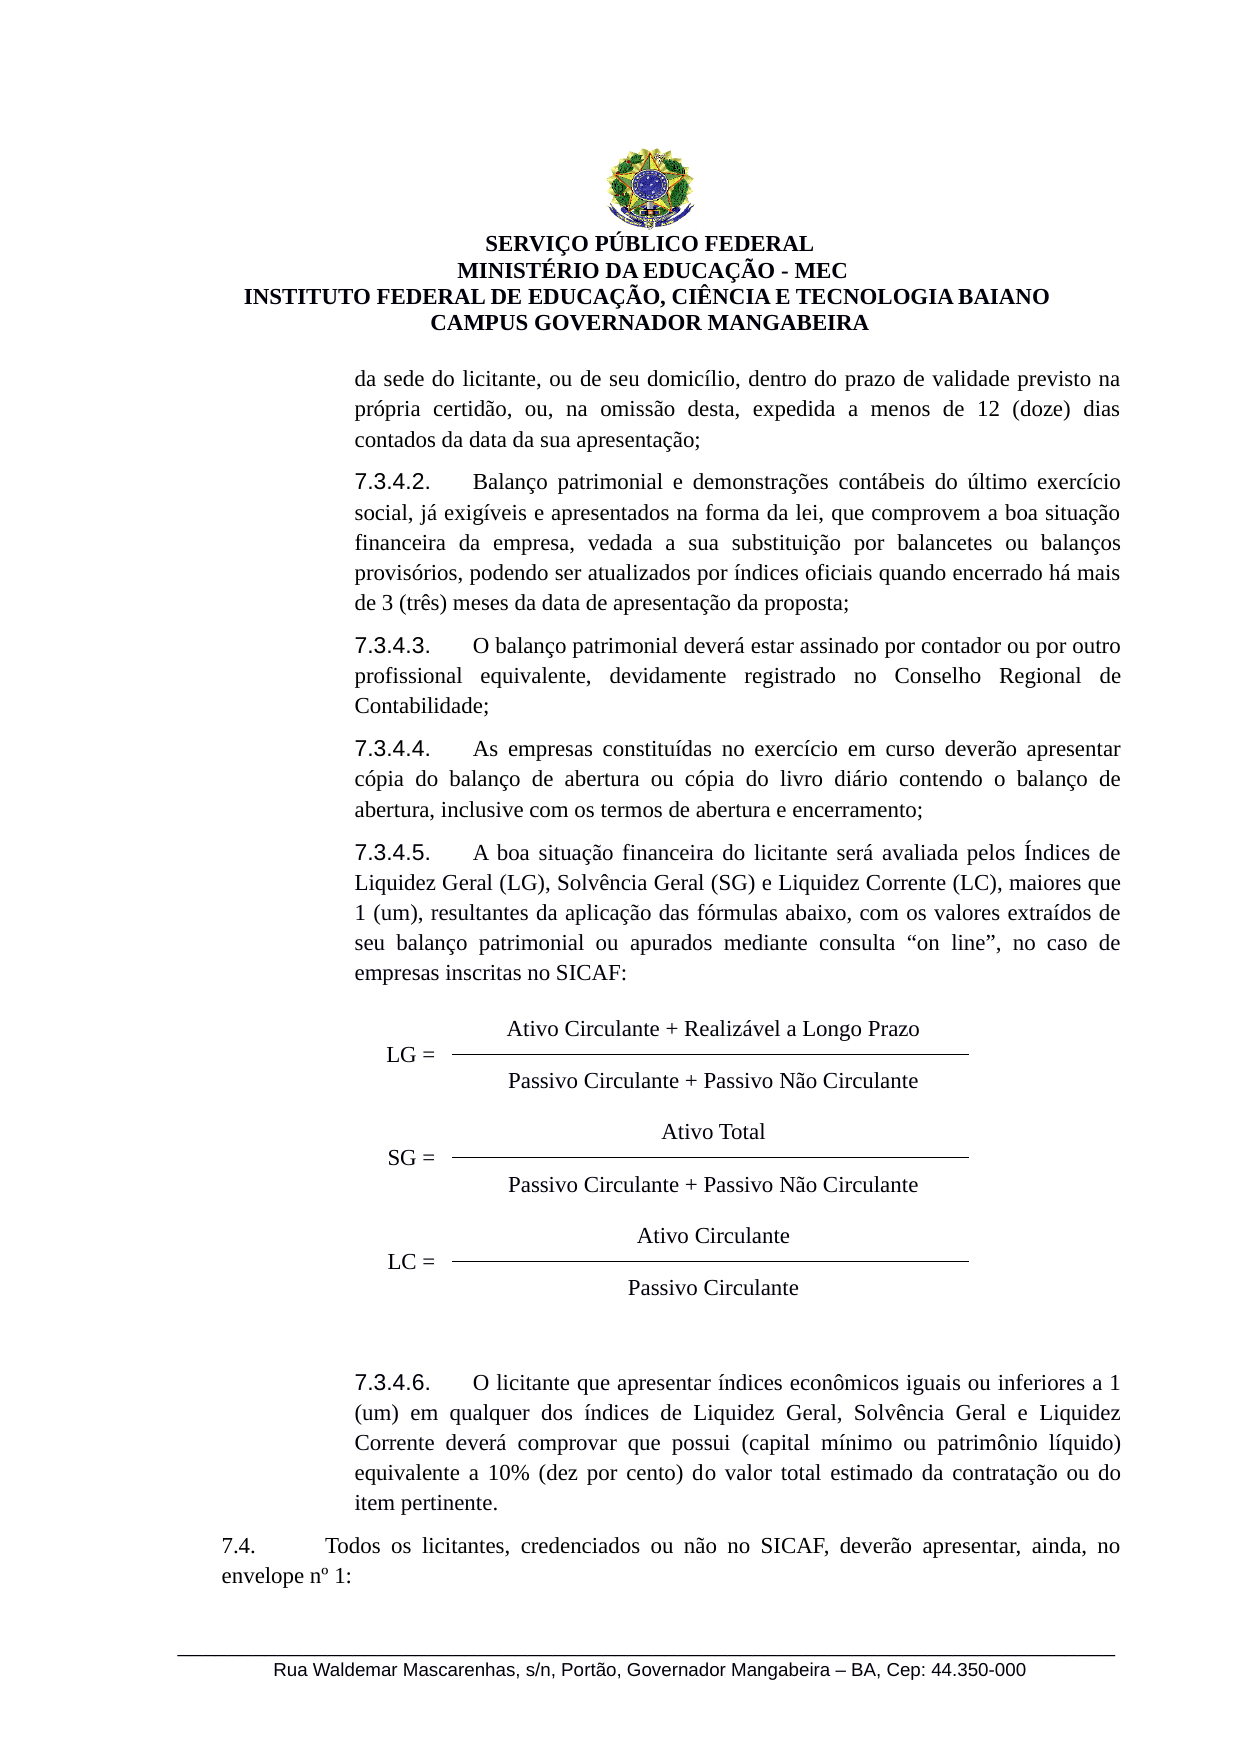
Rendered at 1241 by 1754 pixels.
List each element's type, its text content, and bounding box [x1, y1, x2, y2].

table_cell Passivo Circulante + Passivo Não Circulante [452, 1055, 969, 1106]
table_cell LC = [278, 1210, 452, 1313]
table_cell Passivo Circulante + Passivo Não Circulante [452, 1158, 969, 1209]
list Todos os licitantes, credenciados ou não no SICAF, deverão apresentar, ainda, no envelope nº 1: [221, 1532, 1122, 1589]
table_header LG = [278, 1002, 452, 1106]
table_cell SG = [278, 1106, 452, 1209]
list O licitante que apresentar índices econômicos iguais ou inferiores a 1 (um) em qualquer dos índices de Liquidez Geral, Solvência Geral e Liquidez Corrente deverá comprovar que possui (capital mínimo ou patrimônio líquido) equivalente a 10% (dez por cento) do valor total estimado da contratação ou do item pertinente. [354, 1368, 1122, 1516]
table_cell Ativo Total [452, 1106, 969, 1157]
list A boa situação financeira do licitante será avaliada pelos Índices de Liquidez Geral (LG), Solvência Geral (SG) e Liquidez Corrente (LC), maiores que 1 (um), resultantes da aplicação das fórmulas abaixo, com os valores extraídos de seu balanço patrimonial ou apurados mediante consulta “on line”, no caso de empresas inscritas no SICAF: [354, 838, 1122, 986]
picture [603, 147, 697, 231]
list As empresas constituídas no exercício em curso deverão apresentar cópia do balanço de abertura ou cópia do livro diário contendo o balanço de abertura, inclusive com os termos de abertura e encerramento; [354, 735, 1122, 822]
table_cell Passivo Circulante [452, 1262, 969, 1313]
list O balanço patrimonial deverá estar assinado por contador ou por outro profissional equivalente, devidamente registrado no Conselho Regional de Contabilidade; [354, 632, 1122, 719]
list da sede do licitante, ou de seu domicílio, dentro do prazo de validade previsto na própria certidão, ou, na omissão desta, expedida a menos de 12 (doze) dias contados da data da sua apresentação; [354, 365, 1122, 452]
list Balanço patrimonial e demonstrações contábeis do último exercício social, já exigíveis e apresentados na forma da lei, que comprovem a boa situação financeira da empresa, vedada a sua substituição por balancetes ou balanços provisórios, podendo ser atualizados por índices oficiais quando encerrado há mais de 3 (três) meses da data de apresentação da proposta; [354, 468, 1122, 616]
table_cell Ativo Circulante [452, 1210, 969, 1261]
table_header Ativo Circulante + Realizável a Longo Prazo [452, 1002, 969, 1053]
